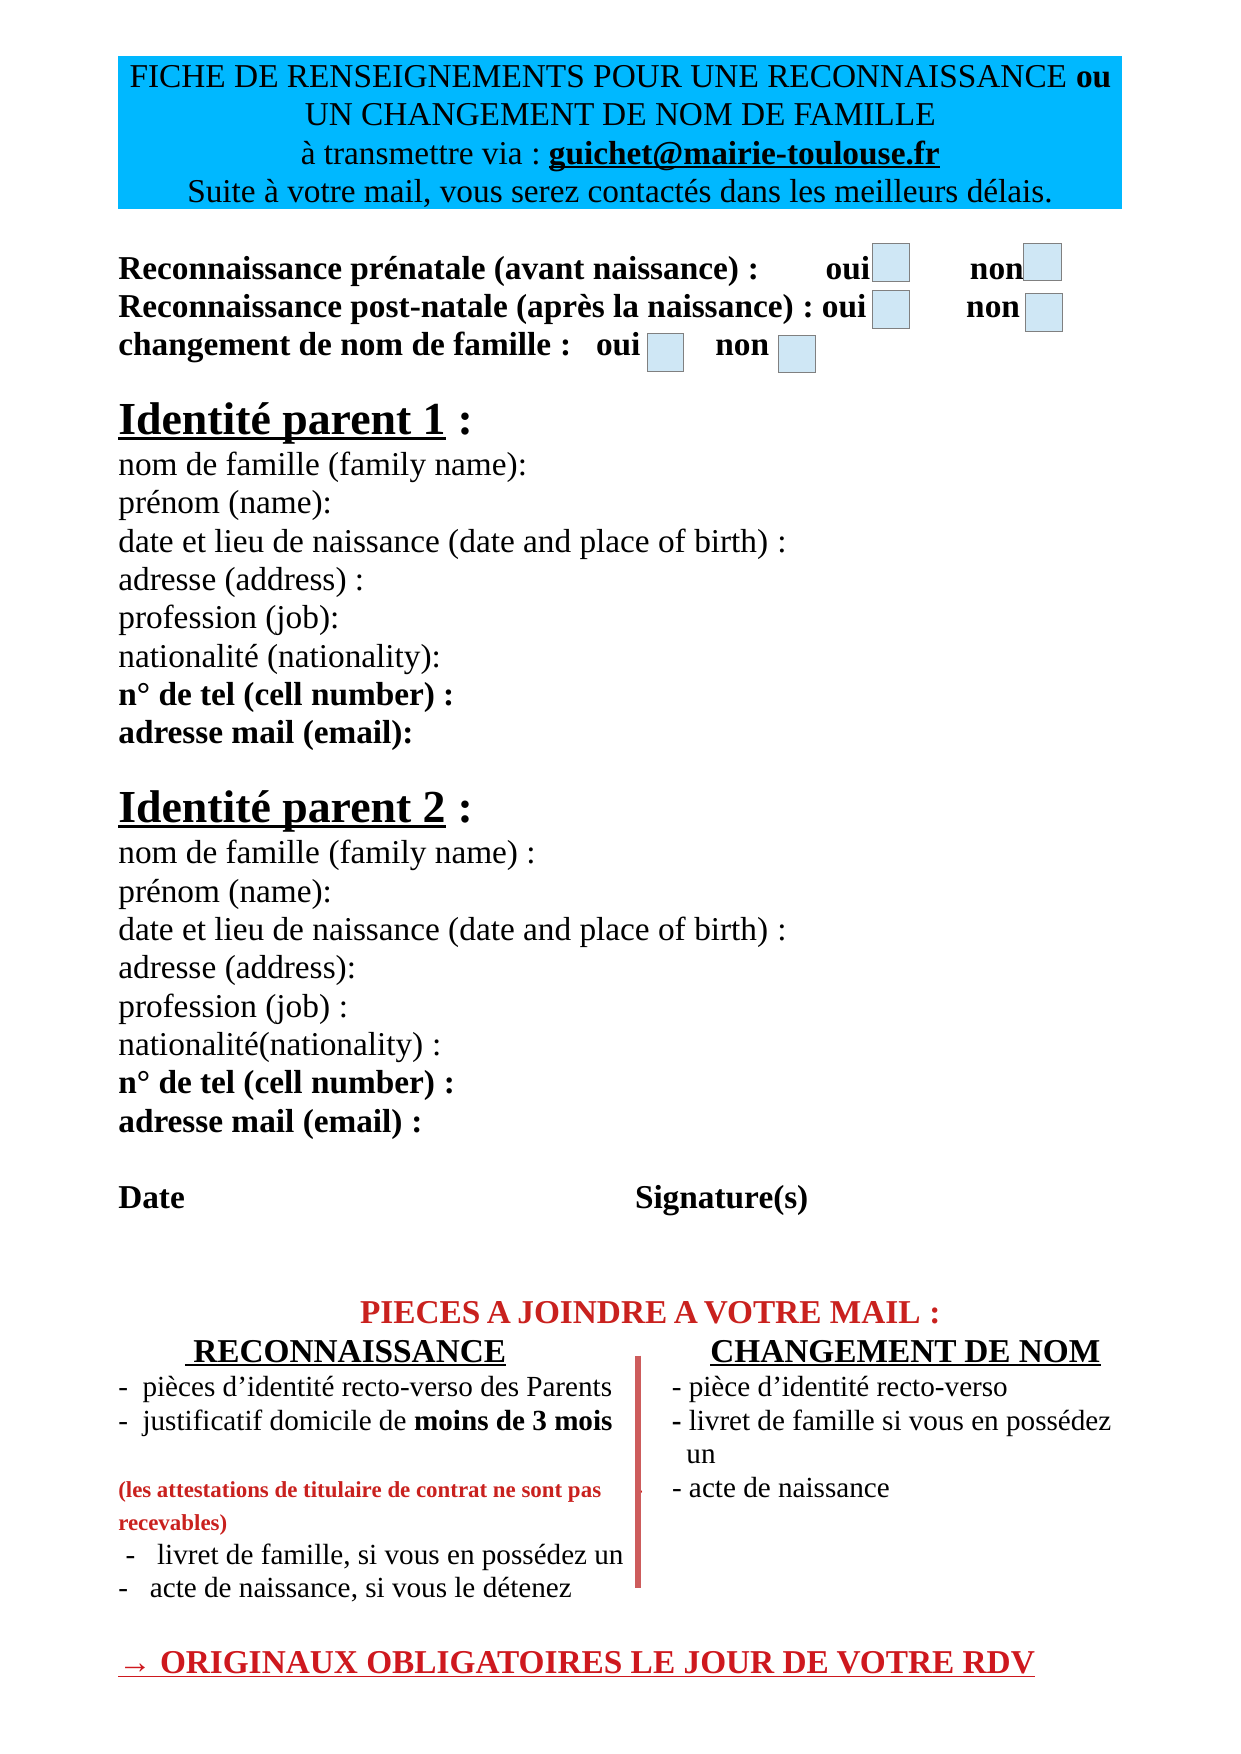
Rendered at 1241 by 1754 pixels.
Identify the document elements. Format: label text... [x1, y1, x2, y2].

text prénom (name): [118, 871, 1122, 909]
text (les attestations de titulaire de contrat ne sont pas [118, 1470, 635, 1503]
text Reconnaissance post-natale (après la naissance) : oui non [118, 286, 1122, 324]
text - pièce d’identité recto-verso [641, 1369, 1122, 1403]
text Suite à votre mail, vous serez contactés dans les meilleurs délais. [118, 171, 1122, 209]
text - - acte de naissance [641, 1470, 1122, 1503]
text Reconnaissance prénatale (avant naissance) : oui non [118, 248, 1122, 286]
text - livret de famille si vous en possédez un [641, 1403, 1122, 1470]
text n° de tel (cell number) : [118, 674, 1122, 713]
text changement de nom de famille : oui non [118, 324, 1122, 363]
text adresse (address): [118, 947, 1122, 986]
text [641, 1537, 1122, 1570]
text Identité parent 1 : [118, 392, 1122, 444]
text adresse mail (email): [118, 713, 1122, 751]
text recevables) [118, 1503, 635, 1537]
text date et lieu de naissance (date and place of birth) : [118, 909, 1122, 947]
text RECONNAISSANCE CHANGEMENT DE NOM [118, 1331, 1122, 1369]
text nom de famille (family name): [118, 444, 1122, 483]
text à transmettre via : guichet@mairie-toulouse.fr [118, 133, 1122, 171]
text adresse mail (email) : [118, 1101, 1122, 1139]
text - acte de naissance, si vous le détenez [118, 1570, 1122, 1604]
text date et lieu de naissance (date and place of birth) : [118, 521, 1122, 559]
text FICHE DE RENSEIGNEMENTS POUR UNE RECONNAISSANCE ou UN CHANGEMENT DE NOM DE FAMILLE [118, 56, 1122, 133]
text n° de tel (cell number) : [118, 1062, 1122, 1101]
text - pièces d’identité recto-verso des Parents [118, 1369, 635, 1403]
text [641, 1503, 1122, 1537]
text Date Signature(s) [118, 1177, 1122, 1216]
text nom de famille (family name) : [118, 832, 1122, 871]
text - livret de famille, si vous en possédez un [118, 1537, 635, 1570]
text nationalité(nationality) : [118, 1024, 1122, 1062]
text → ORIGINAUX OBLIGATOIRES LE JOUR DE VOTRE RDV [118, 1642, 1122, 1681]
text - justificatif domicile de moins de 3 mois [118, 1403, 635, 1470]
text PIECES A JOINDRE A VOTRE MAIL : [118, 1292, 1122, 1331]
text adresse (address) : [118, 559, 1122, 598]
text Identité parent 2 : [118, 780, 1122, 832]
text profession (job) : [118, 986, 1122, 1024]
text profession (job): [118, 598, 1122, 636]
text nationalité (nationality): [118, 636, 1122, 674]
text prénom (name): [118, 483, 1122, 521]
